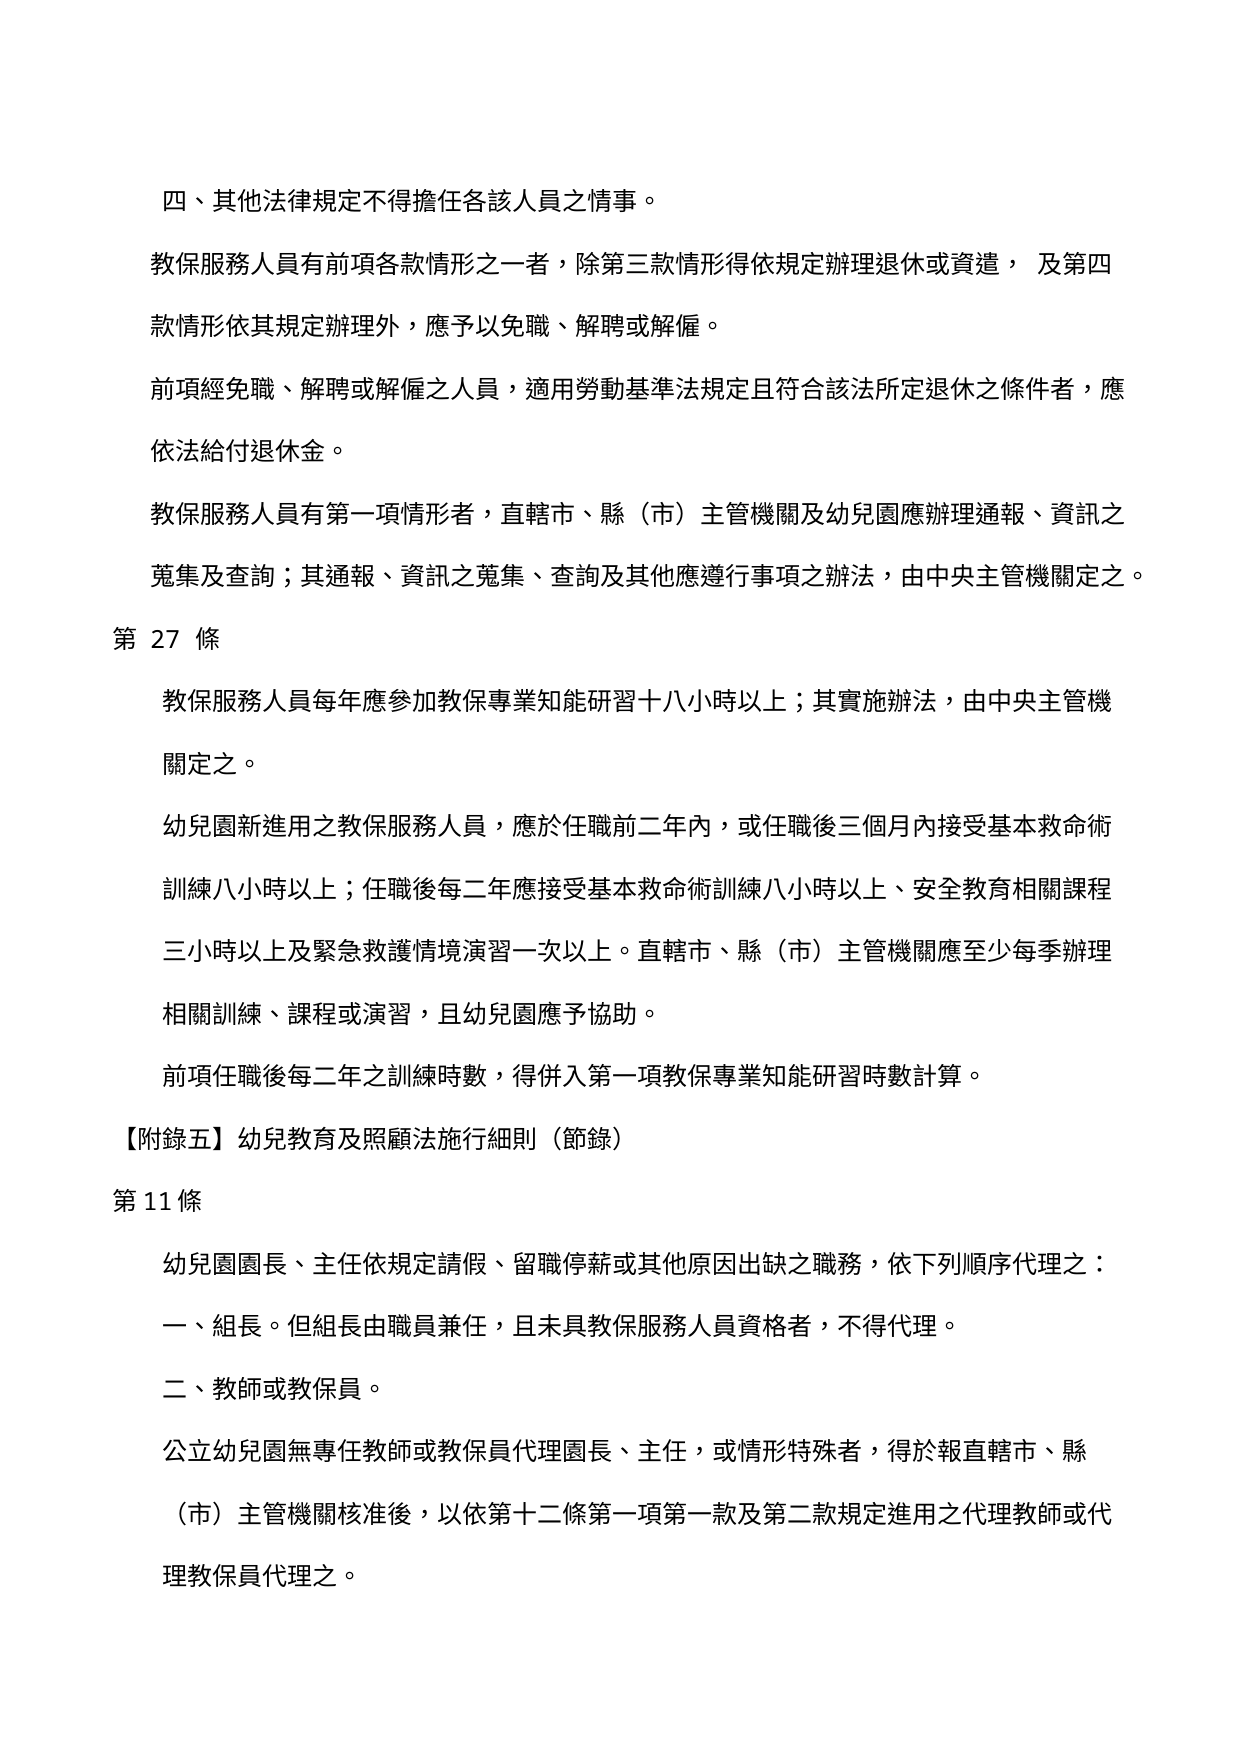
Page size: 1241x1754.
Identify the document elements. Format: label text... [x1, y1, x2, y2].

text 第11條 [112, 1158, 1128, 1221]
text 一、組長。但組長由職員兼任，且未具教保服務人員資格者，不得代理。 [162, 1283, 1128, 1346]
text 公立幼兒園無專任教師或教保員代理園長、主任，或情形特殊者，得於報直轄市、縣（市）主管機關核准後，以依第十二條第一項第一款及第二款規定進用之代理教師或代理教保員代理之。 [162, 1408, 1128, 1596]
text 教保服務人員每年應參加教保專業知能研習十八小時以上；其實施辦法，由中央主管機關定之。 [162, 658, 1128, 783]
text 第 27 條 [112, 596, 1128, 658]
text 四、其他法律規定不得擔任各該人員之情事。 [162, 158, 1128, 221]
text 教保服務人員有前項各款情形之一者，除第三款情形得依規定辦理退休或資遣， 及第四款情形依其規定辦理外，應予以免職、解聘或解僱。 [150, 221, 1128, 346]
text 前項任職後每二年之訓練時數，得併入第一項教保專業知能研習時數計算。 [162, 1033, 1128, 1096]
text 教保服務人員有第一項情形者，直轄市、縣（市）主管機關及幼兒園應辦理通報、資訊之蒐集及查詢；其通報、資訊之蒐集、查詢及其他應遵行事項之辦法，由中央主管機關定之。 [150, 471, 1128, 596]
text 二、教師或教保員。 [162, 1346, 1128, 1408]
text 前項經免職、解聘或解僱之人員，適用勞動基準法規定且符合該法所定退休之條件者，應依法給付退休金。 [150, 346, 1128, 471]
text 幼兒園新進用之教保服務人員，應於任職前二年內，或任職後三個月內接受基本救命術訓練八小時以上；任職後每二年應接受基本救命術訓練八小時以上、安全教育相關課程三小時以上及緊急救護情境演習一次以上。直轄市、縣（市）主管機關應至少每季辦理相關訓練、課程或演習，且幼兒園應予協助。 [162, 783, 1128, 1033]
text 【附錄五】幼兒教育及照顧法施行細則（節錄） [112, 1096, 1128, 1158]
text 幼兒園園長、主任依規定請假、留職停薪或其他原因出缺之職務，依下列順序代理之： [162, 1221, 1128, 1283]
